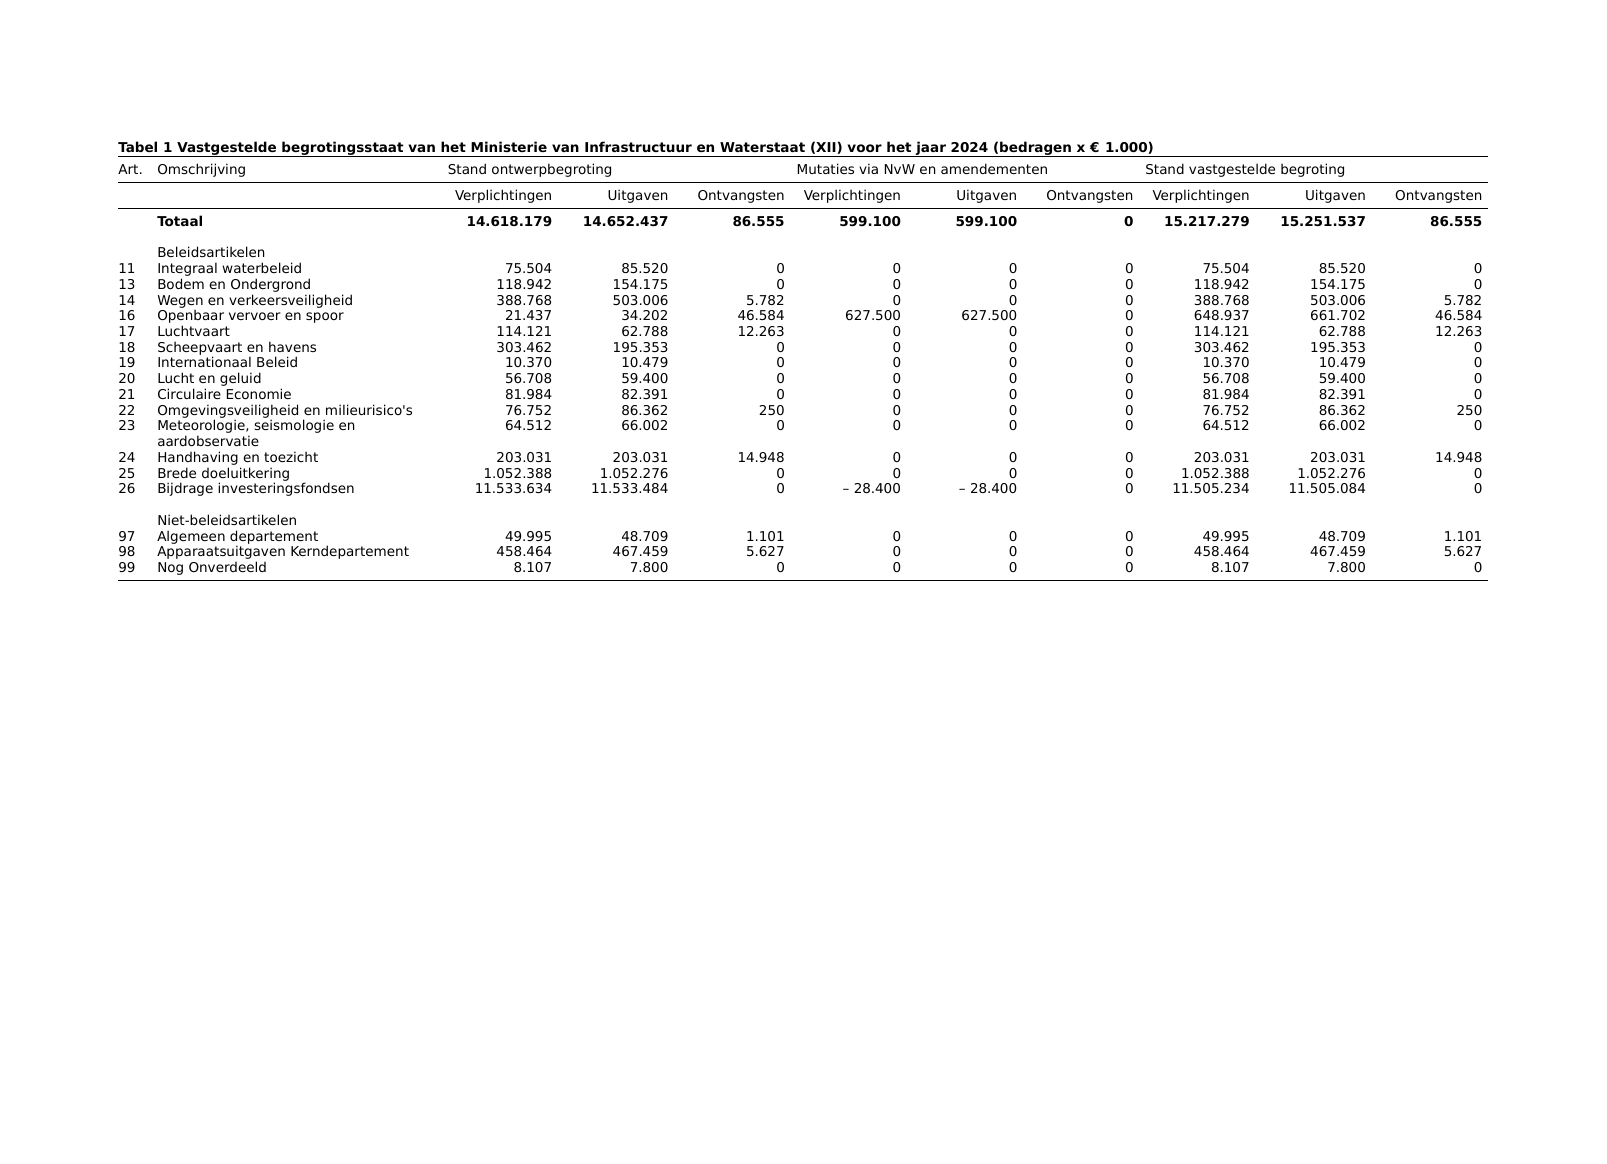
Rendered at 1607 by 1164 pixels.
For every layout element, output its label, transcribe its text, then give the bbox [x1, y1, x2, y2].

table_cell [790, 513, 907, 528]
table_cell 0 [1023, 261, 1139, 277]
table_cell [442, 230, 558, 245]
table_cell [1255, 230, 1372, 245]
table_cell 12.263 [1372, 324, 1488, 339]
table_cell 13 [118, 277, 151, 292]
table_cell 627.500 [790, 308, 907, 324]
table_cell 154.175 [1255, 277, 1372, 292]
table_cell Algemeen departement [151, 528, 442, 544]
table_cell [442, 245, 558, 261]
table_cell 56.708 [1139, 371, 1255, 387]
table_cell 25 [118, 465, 151, 481]
table_cell 0 [1023, 450, 1139, 465]
table_cell 0 [790, 528, 907, 544]
table_cell 303.462 [1139, 340, 1255, 355]
table_cell 0 [1372, 560, 1488, 580]
table_cell 0 [1023, 340, 1139, 355]
table_cell 11 [118, 261, 151, 277]
table_cell 7.800 [558, 560, 674, 580]
table_cell Ontvangsten [1372, 183, 1488, 208]
table_cell 16 [118, 308, 151, 324]
table_cell 1.052.276 [558, 465, 674, 481]
table_cell 0 [1023, 465, 1139, 481]
table_cell 0 [790, 371, 907, 387]
table_cell 10.370 [442, 355, 558, 371]
table_cell 14.948 [1372, 450, 1488, 465]
table_cell 1.052.388 [1139, 465, 1255, 481]
table_cell 0 [1372, 418, 1488, 450]
table_cell 0 [907, 277, 1023, 292]
table_cell 0 [907, 387, 1023, 402]
table_cell 0 [674, 277, 790, 292]
table_cell 0 [907, 293, 1023, 308]
table_cell 1.101 [674, 528, 790, 544]
table_cell 203.031 [1255, 450, 1372, 465]
table_cell 62.788 [558, 324, 674, 339]
table_cell 0 [790, 387, 907, 402]
table_cell Handhaving en toezicht [151, 450, 442, 465]
table_cell 0 [1023, 277, 1139, 292]
table_cell 0 [907, 528, 1023, 544]
table_cell 0 [907, 560, 1023, 580]
table_cell 0 [1372, 465, 1488, 481]
table_cell 14.948 [674, 450, 790, 465]
table_cell 250 [674, 403, 790, 418]
table_cell Bijdrage investeringsfondsen [151, 481, 442, 497]
table_cell 195.353 [558, 340, 674, 355]
table_cell [1372, 245, 1488, 261]
table_cell Scheepvaart en havens [151, 340, 442, 355]
table_cell 18 [118, 340, 151, 355]
table_cell 118.942 [442, 277, 558, 292]
table_cell [1139, 513, 1255, 528]
table_cell 0 [1023, 209, 1139, 229]
table_cell Internationaal Beleid [151, 355, 442, 371]
table_cell [442, 497, 558, 513]
table_cell Art. [118, 157, 151, 182]
table_cell Verplichtingen [442, 183, 558, 208]
table_cell 0 [1023, 387, 1139, 402]
table_cell 0 [790, 544, 907, 560]
table_cell 22 [118, 403, 151, 418]
table_cell 0 [907, 418, 1023, 450]
table_cell Ontvangsten [674, 183, 790, 208]
table_cell [907, 245, 1023, 261]
table_cell 46.584 [674, 308, 790, 324]
table_cell 0 [907, 371, 1023, 387]
table_cell 154.175 [558, 277, 674, 292]
table_cell [1255, 245, 1372, 261]
table_cell 0 [674, 340, 790, 355]
table_cell 20 [118, 371, 151, 387]
table_cell Stand vastgestelde begroting [1139, 157, 1488, 182]
table_cell – 28.400 [907, 481, 1023, 497]
table_cell 503.006 [558, 293, 674, 308]
table_cell 0 [1023, 418, 1139, 450]
table_cell 86.362 [558, 403, 674, 418]
table_cell 66.002 [558, 418, 674, 450]
table_cell 66.002 [1255, 418, 1372, 450]
table_cell 86.555 [674, 209, 790, 229]
table_cell 85.520 [1255, 261, 1372, 277]
table_cell [1372, 230, 1488, 245]
table_cell 0 [674, 465, 790, 481]
table_cell 0 [1023, 560, 1139, 580]
table_cell 0 [790, 418, 907, 450]
table_cell 98 [118, 544, 151, 560]
table_cell 648.937 [1139, 308, 1255, 324]
table_cell 0 [1372, 277, 1488, 292]
table_cell 467.459 [558, 544, 674, 560]
table_cell 82.391 [1255, 387, 1372, 402]
table_cell [790, 245, 907, 261]
table_cell 0 [790, 340, 907, 355]
table_cell [1023, 245, 1139, 261]
table_cell 661.702 [1255, 308, 1372, 324]
table_cell [118, 245, 151, 261]
table_cell 11.505.084 [1255, 481, 1372, 497]
table_cell [151, 230, 442, 245]
table_cell [1372, 513, 1488, 528]
table_cell Bodem en Ondergrond [151, 277, 442, 292]
table_cell Mutaties via NvW en amendementen [790, 157, 1139, 182]
table_cell 64.512 [1139, 418, 1255, 450]
table_cell Omgevingsveiligheid en milieurisico's [151, 403, 442, 418]
table_cell 23 [118, 418, 151, 450]
table_cell [1139, 497, 1255, 513]
table_cell Stand ontwerpbegroting [442, 157, 790, 182]
table_cell Uitgaven [558, 183, 674, 208]
table_cell 59.400 [1255, 371, 1372, 387]
table_cell 14.652.437 [558, 209, 674, 229]
table_cell [790, 497, 907, 513]
table_cell Niet-beleidsartikelen [151, 513, 442, 528]
table_cell 0 [907, 261, 1023, 277]
table_cell [1372, 497, 1488, 513]
table_cell 10.370 [1139, 355, 1255, 371]
table_cell 0 [907, 465, 1023, 481]
table_cell 14 [118, 293, 151, 308]
table_cell [674, 230, 790, 245]
table_cell 0 [790, 277, 907, 292]
table_cell 99 [118, 560, 151, 580]
table_cell 11.505.234 [1139, 481, 1255, 497]
table_cell [1255, 497, 1372, 513]
table_cell 0 [674, 418, 790, 450]
table_cell Wegen en verkeersveiligheid [151, 293, 442, 308]
table_cell 388.768 [442, 293, 558, 308]
table_cell 0 [790, 465, 907, 481]
table_cell [1023, 497, 1139, 513]
table_cell [151, 183, 442, 208]
table_cell 0 [1372, 371, 1488, 387]
table_cell Lucht en geluid [151, 371, 442, 387]
table_cell 17 [118, 324, 151, 339]
table_cell 0 [1372, 261, 1488, 277]
table_cell 5.782 [1372, 293, 1488, 308]
table_cell Beleidsartikelen [151, 245, 442, 261]
table_cell 0 [907, 355, 1023, 371]
table_cell Totaal [151, 209, 442, 229]
table_cell 62.788 [1255, 324, 1372, 339]
table_cell [674, 245, 790, 261]
table_cell 49.995 [442, 528, 558, 544]
table_cell 5.627 [674, 544, 790, 560]
table_cell 0 [907, 403, 1023, 418]
table_cell 48.709 [558, 528, 674, 544]
table_cell Circulaire Economie [151, 387, 442, 402]
table_cell [1139, 230, 1255, 245]
table_cell 0 [674, 560, 790, 580]
table_cell 0 [1372, 387, 1488, 402]
table_cell 0 [1372, 340, 1488, 355]
table_cell 46.584 [1372, 308, 1488, 324]
table_cell 19 [118, 355, 151, 371]
table_cell [907, 230, 1023, 245]
table_cell 627.500 [907, 308, 1023, 324]
table_cell 49.995 [1139, 528, 1255, 544]
table_cell Ontvangsten [1023, 183, 1139, 208]
table_cell 0 [790, 324, 907, 339]
table_cell 0 [674, 481, 790, 497]
table_cell 458.464 [1139, 544, 1255, 560]
table_cell 118.942 [1139, 277, 1255, 292]
table_cell Integraal waterbeleid [151, 261, 442, 277]
table_cell 5.782 [674, 293, 790, 308]
table_cell 0 [790, 355, 907, 371]
table_cell 0 [1372, 355, 1488, 371]
table_cell 0 [1023, 371, 1139, 387]
table_cell [674, 497, 790, 513]
table_cell 5.627 [1372, 544, 1488, 560]
table_cell 0 [1023, 293, 1139, 308]
table_cell 24 [118, 450, 151, 465]
table_cell 85.520 [558, 261, 674, 277]
table_cell 0 [907, 450, 1023, 465]
table_cell [1139, 245, 1255, 261]
table_cell 21.437 [442, 308, 558, 324]
table_cell [118, 497, 151, 513]
table_cell 388.768 [1139, 293, 1255, 308]
table_cell [118, 183, 151, 208]
table_cell [118, 209, 151, 229]
table_cell 250 [1372, 403, 1488, 418]
table_cell 75.504 [442, 261, 558, 277]
table_cell 503.006 [1255, 293, 1372, 308]
table_cell 10.479 [1255, 355, 1372, 371]
table_cell 0 [674, 355, 790, 371]
table_cell 0 [790, 450, 907, 465]
table_cell Verplichtingen [790, 183, 907, 208]
table_cell [790, 230, 907, 245]
table_cell 0 [1372, 481, 1488, 497]
table_cell 0 [1023, 308, 1139, 324]
table_cell Verplichtingen [1139, 183, 1255, 208]
table_cell Brede doeluitkering [151, 465, 442, 481]
table_cell 64.512 [442, 418, 558, 450]
table_header Tabel 1 Vastgestelde begrotingsstaat van het Ministerie van Infrastructuur en Waterstaat (XII) voor het jaar 2024 (bedragen x € 1.000) [118, 140, 1488, 156]
table_cell 14.618.179 [442, 209, 558, 229]
table_cell 81.984 [1139, 387, 1255, 402]
table_cell 0 [790, 293, 907, 308]
table_cell 599.100 [907, 209, 1023, 229]
table_cell 0 [1023, 403, 1139, 418]
table_cell 203.031 [1139, 450, 1255, 465]
table_cell 8.107 [1139, 560, 1255, 580]
table_cell [558, 497, 674, 513]
table_cell 56.708 [442, 371, 558, 387]
table_cell Luchtvaart [151, 324, 442, 339]
table_cell Uitgaven [907, 183, 1023, 208]
table_cell Apparaatsuitgaven Kerndepartement [151, 544, 442, 560]
table_cell 11.533.484 [558, 481, 674, 497]
table_cell 0 [1023, 324, 1139, 339]
table_cell 0 [674, 387, 790, 402]
table_cell 26 [118, 481, 151, 497]
table_cell [118, 513, 151, 528]
table_cell 86.362 [1255, 403, 1372, 418]
table_cell 0 [1023, 528, 1139, 544]
table_cell 203.031 [442, 450, 558, 465]
table_cell Omschrijving [151, 157, 442, 182]
table_cell 76.752 [1139, 403, 1255, 418]
table_cell 15.251.537 [1255, 209, 1372, 229]
table_cell [907, 513, 1023, 528]
table_cell [1023, 230, 1139, 245]
table_cell [1023, 513, 1139, 528]
table_cell 0 [1023, 544, 1139, 560]
table_cell 303.462 [442, 340, 558, 355]
table_cell [151, 497, 442, 513]
table_cell 48.709 [1255, 528, 1372, 544]
table_cell 0 [790, 560, 907, 580]
table_cell 114.121 [442, 324, 558, 339]
table_cell 21 [118, 387, 151, 402]
table_cell 8.107 [442, 560, 558, 580]
table_cell 0 [907, 324, 1023, 339]
table_cell 0 [674, 261, 790, 277]
table_cell [907, 497, 1023, 513]
table_cell 0 [1023, 481, 1139, 497]
table_cell Nog Onverdeeld [151, 560, 442, 580]
table_cell 0 [674, 371, 790, 387]
table_cell 11.533.634 [442, 481, 558, 497]
table_cell 10.479 [558, 355, 674, 371]
table_cell 97 [118, 528, 151, 544]
table_cell 0 [790, 403, 907, 418]
table_cell 86.555 [1372, 209, 1488, 229]
table_cell 34.202 [558, 308, 674, 324]
table_cell 195.353 [1255, 340, 1372, 355]
table_cell 0 [907, 340, 1023, 355]
table_cell [558, 513, 674, 528]
table_cell 75.504 [1139, 261, 1255, 277]
table_cell [442, 513, 558, 528]
table_cell Openbaar vervoer en spoor [151, 308, 442, 324]
table_cell 15.217.279 [1139, 209, 1255, 229]
table_cell 467.459 [1255, 544, 1372, 560]
table_cell – 28.400 [790, 481, 907, 497]
table_cell [674, 513, 790, 528]
table_cell 82.391 [558, 387, 674, 402]
table_cell [558, 230, 674, 245]
table_cell 59.400 [558, 371, 674, 387]
table_cell 12.263 [674, 324, 790, 339]
table_cell 599.100 [790, 209, 907, 229]
table_cell Meteorologie, seismologie en aardobservatie [151, 418, 442, 450]
table_cell Uitgaven [1255, 183, 1372, 208]
table_cell 1.052.276 [1255, 465, 1372, 481]
table_cell 0 [1023, 355, 1139, 371]
table_cell 0 [790, 261, 907, 277]
table_cell 0 [907, 544, 1023, 560]
table_cell [118, 230, 151, 245]
table_cell [1255, 513, 1372, 528]
table_cell 76.752 [442, 403, 558, 418]
table_cell 114.121 [1139, 324, 1255, 339]
table_cell 1.052.388 [442, 465, 558, 481]
table_cell 1.101 [1372, 528, 1488, 544]
table_cell [558, 245, 674, 261]
table_cell 81.984 [442, 387, 558, 402]
table_cell 203.031 [558, 450, 674, 465]
table_cell 7.800 [1255, 560, 1372, 580]
table_cell 458.464 [442, 544, 558, 560]
